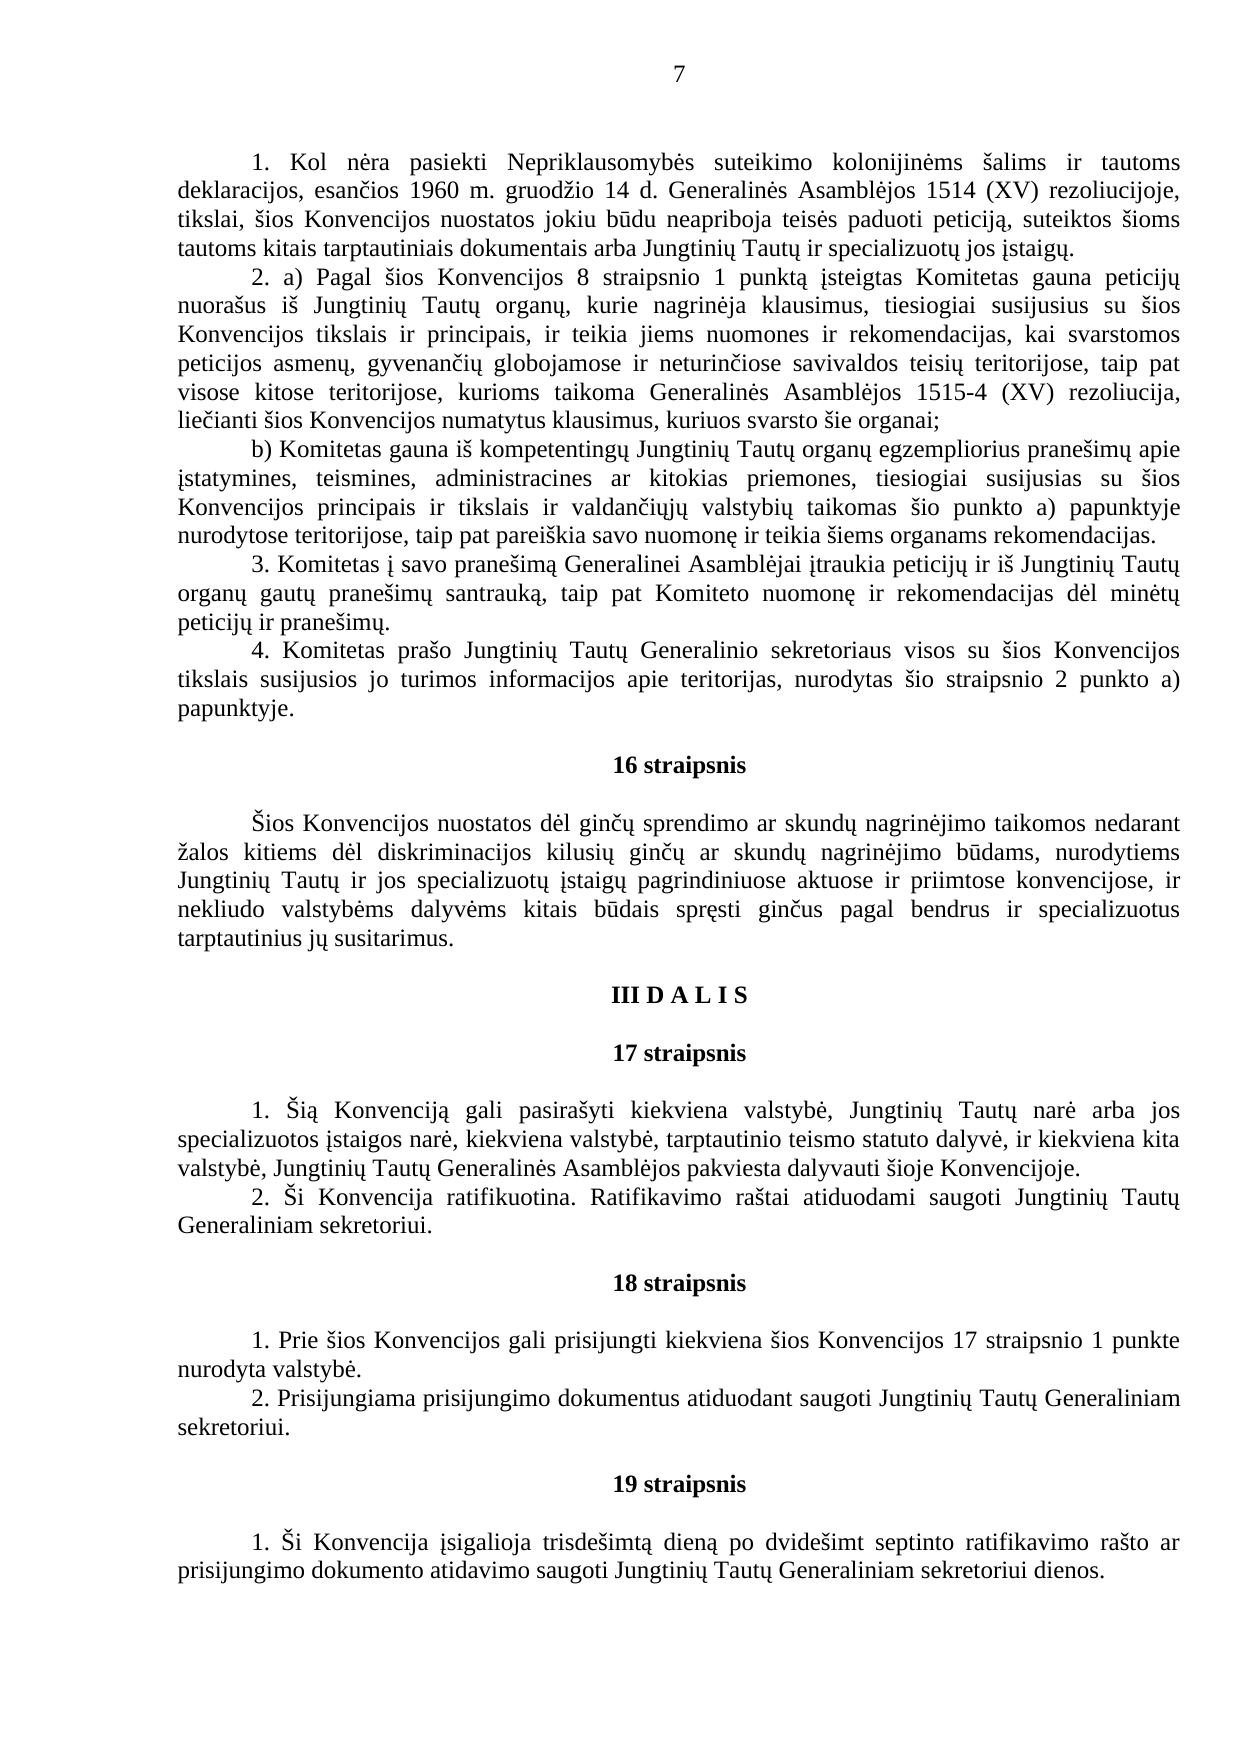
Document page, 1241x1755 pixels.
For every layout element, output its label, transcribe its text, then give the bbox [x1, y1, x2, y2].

text 1. Ši Konvencija įsigalioja trisdešimtą dieną po dvidešimt septinto ratifikavimo rašto ar prisijungimo dokumento atidavimo saugoti Jungtinių Tautų Generaliniam sekretoriui dienos. [177, 1527, 1181, 1584]
text 17 straipsnis [177, 1038, 1181, 1067]
text 2. Prisijungiama prisijungimo dokumentus atiduodant saugoti Jungtinių Tautų Generaliniam sekretoriui. [177, 1383, 1181, 1441]
text 18 straipsnis [177, 1268, 1181, 1297]
text 1. Šią Konvenciją gali pasirašyti kiekviena valstybė, Jungtinių Tautų narė arba jos specializuotos įstaigos narė, kiekviena valstybė, tarptautinio teismo statuto dalyvė, ir kiekviena kita valstybė, Jungtinių Tautų Generalinės Asamblėjos pakviesta dalyvauti šioje Konvencijoje. [177, 1096, 1181, 1182]
text 2. Ši Konvencija ratifikuotina. Ratifikavimo raštai atiduodami saugoti Jungtinių Tautų Generaliniam sekretoriui. [177, 1182, 1181, 1239]
text 1. Kol nėra pasiekti Nepriklausomybės suteikimo kolonijinėms šalims ir tautoms deklaracijos, esančios 1960 m. gruodžio 14 d. Generalinės Asamblėjos 1514 (XV) rezoliucijoje, tikslai, šios Konvencijos nuostatos jokiu būdu neapriboja teisės paduoti peticiją, suteiktos šioms tautoms kitais tarptautiniais dokumentais arba Jungtinių Tautų ir specializuotų jos įstaigų. [177, 147, 1181, 262]
text 3. Komitetas į savo pranešimą Generalinei Asamblėjai įtraukia peticijų ir iš Jungtinių Tautų organų gautų pranešimų santrauką, taip pat Komiteto nuomonę ir rekomendacijas dėl minėtų peticijų ir pranešimų. [177, 549, 1181, 636]
text 2. a) Pagal šios Konvencijos 8 straipsnio 1 punktą įsteigtas Komitetas gauna peticijų nuorašus iš Jungtinių Tautų organų, kurie nagrinėja klausimus, tiesiogiai susijusius su šios Konvencijos tikslais ir principais, ir teikia jiems nuomones ir rekomendacijas, kai svarstomos peticijos asmenų, gyvenančių globojamose ir neturinčiose savivaldos teisių teritorijose, taip pat visose kitose teritorijose, kurioms taikoma Generalinės Asamblėjos 1515-4 (XV) rezoliucija, liečianti šios Konvencijos numatytus klausimus, kuriuos svarsto šie organai; [177, 262, 1181, 434]
text 1. Prie šios Konvencijos gali prisijungti kiekviena šios Konvencijos 17 straipsnio 1 punkte nurodyta valstybė. [177, 1326, 1181, 1383]
text b) Komitetas gauna iš kompetentingų Jungtinių Tautų organų egzempliorius pranešimų apie įstatymines, teismines, administracines ar kitokias priemones, tiesiogiai susijusias su šios Konvencijos principais ir tikslais ir valdančiųjų valstybių taikomas šio punkto a) papunktyje nurodytose teritorijose, taip pat pareiškia savo nuomonę ir teikia šiems organams rekomendacijas. [177, 434, 1181, 549]
text III DALIS [177, 981, 1181, 1009]
text 16 straipsnis [177, 751, 1181, 779]
text 4. Komitetas prašo Jungtinių Tautų Generalinio sekretoriaus visos su šios Konvencijos tikslais susijusios jo turimos informacijos apie teritorijas, nurodytas šio straipsnio 2 punkto a) papunktyje. [177, 636, 1181, 722]
text Šios Konvencijos nuostatos dėl ginčų sprendimo ar skundų nagrinėjimo taikomos nedarant žalos kitiems dėl diskriminacijos kilusių ginčų ar skundų nagrinėjimo būdams, nurodytiems Jungtinių Tautų ir jos specializuotų įstaigų pagrindiniuose aktuose ir priimtose konvencijose, ir nekliudo valstybėms dalyvėms kitais būdais spręsti ginčus pagal bendrus ir specializuotus tarptautinius jų susitarimus. [177, 808, 1181, 952]
text 19 straipsnis [177, 1469, 1181, 1498]
